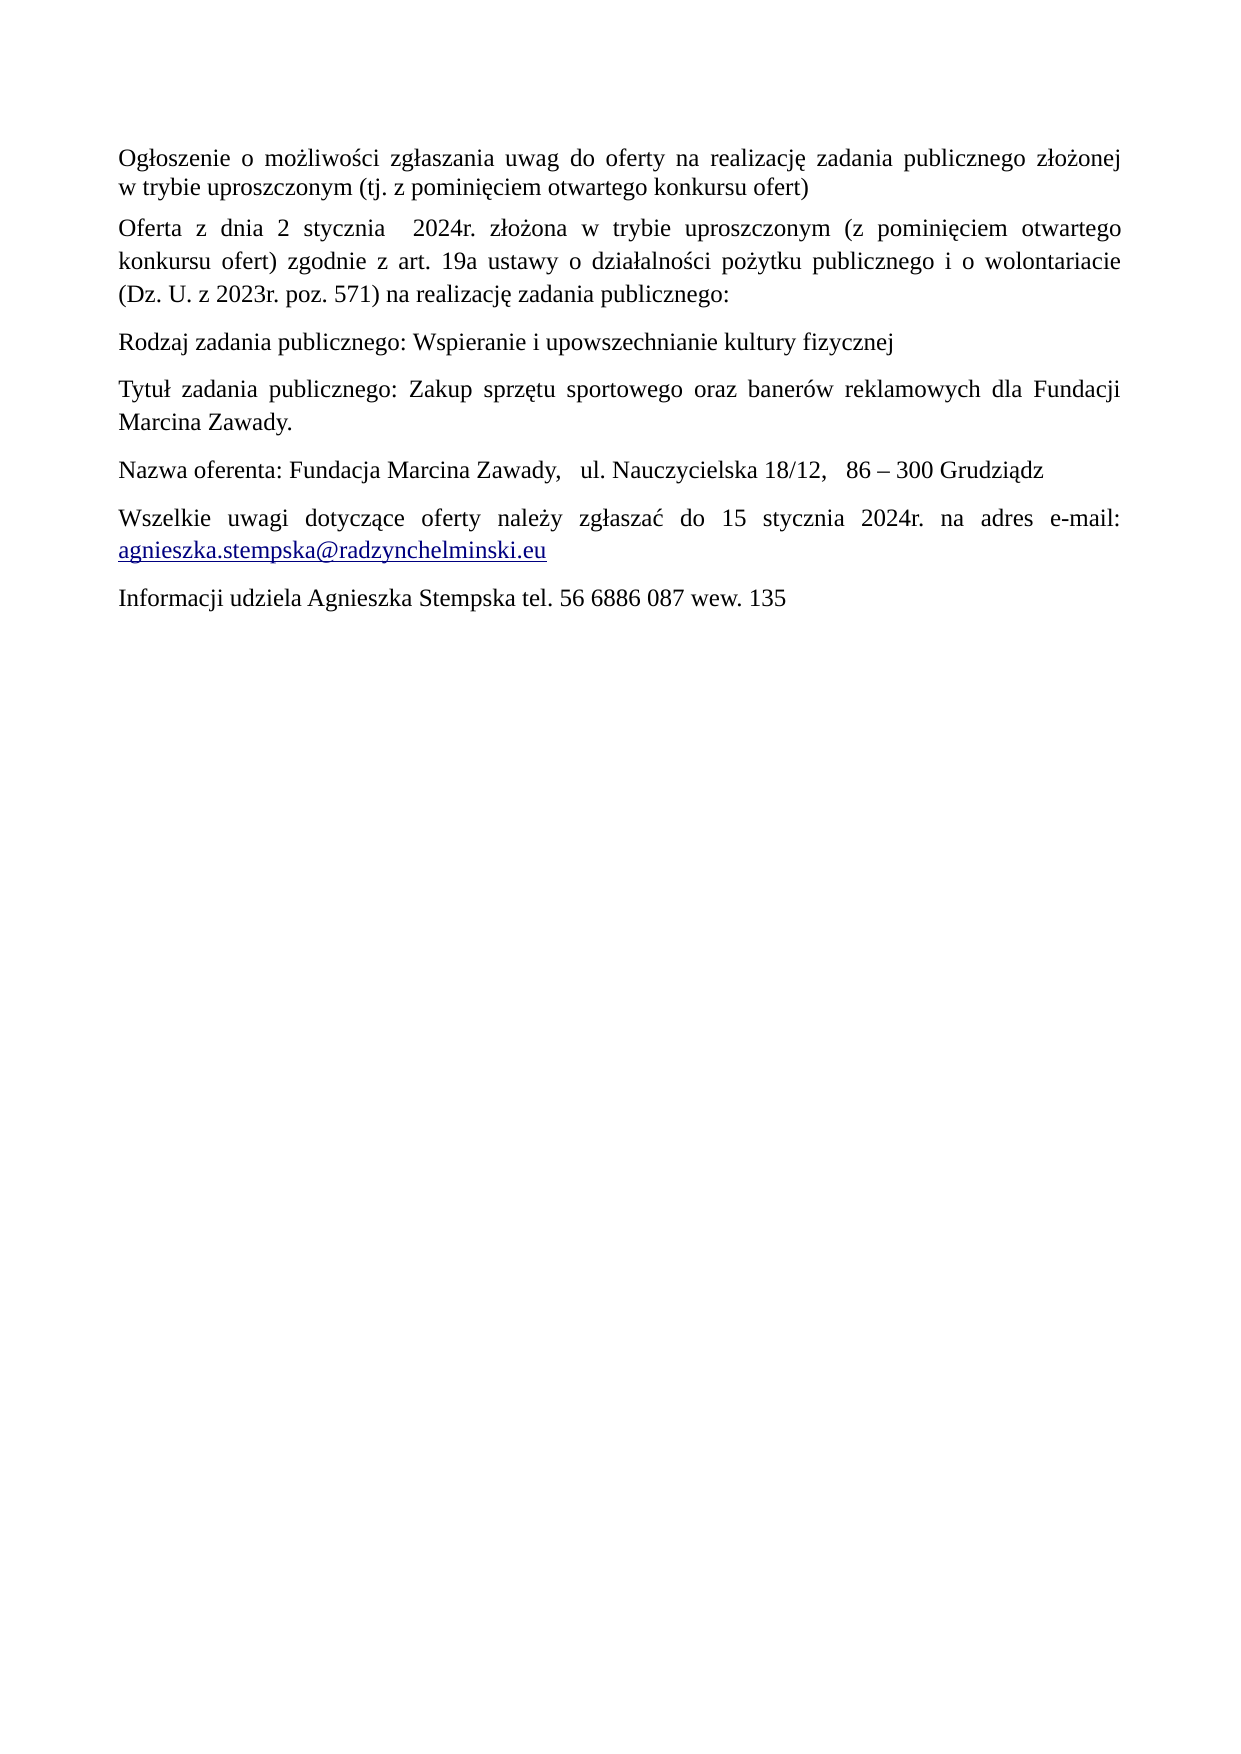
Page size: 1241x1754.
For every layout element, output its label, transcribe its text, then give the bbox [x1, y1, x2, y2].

text Rodzaj zadania publicznego: Wspieranie i upowszechnianie kultury fizycznej [118, 327, 1122, 356]
subtitle Ogłoszenie o możliwości zgłaszania uwag do oferty na realizację zadania publicznego złożonej w trybie uproszczonym (tj. z pominięciem otwartego konkursu ofert) [118, 143, 1122, 201]
text Oferta z dnia 2 stycznia 2024r. złożona w trybie uproszczonym (z pominięciem otwartego konkursu ofert) zgodnie z art. 19a ustawy o działalności pożytku publicznego i o wolontariacie (Dz. U. z 2023r. poz. 571) na realizację zadania publicznego: [118, 213, 1122, 308]
text Tytuł zadania publicznego: Zakup sprzętu sportowego oraz banerów reklamowych dla Fundacji Marcina Zawady. [118, 374, 1122, 436]
text Nazwa oferenta: Fundacja Marcina Zawady, ul. Nauczycielska 18/12, 86 – 300 Grudziądz [118, 455, 1122, 484]
text Informacji udziela Agnieszka Stempska tel. 56 6886 087 wew. 135 [118, 583, 1122, 612]
text Wszelkie uwagi dotyczące oferty należy zgłaszać do 15 stycznia 2024r. na adres e-mail: agnieszka.stempska@radzynchelminski.eu [118, 503, 1122, 564]
